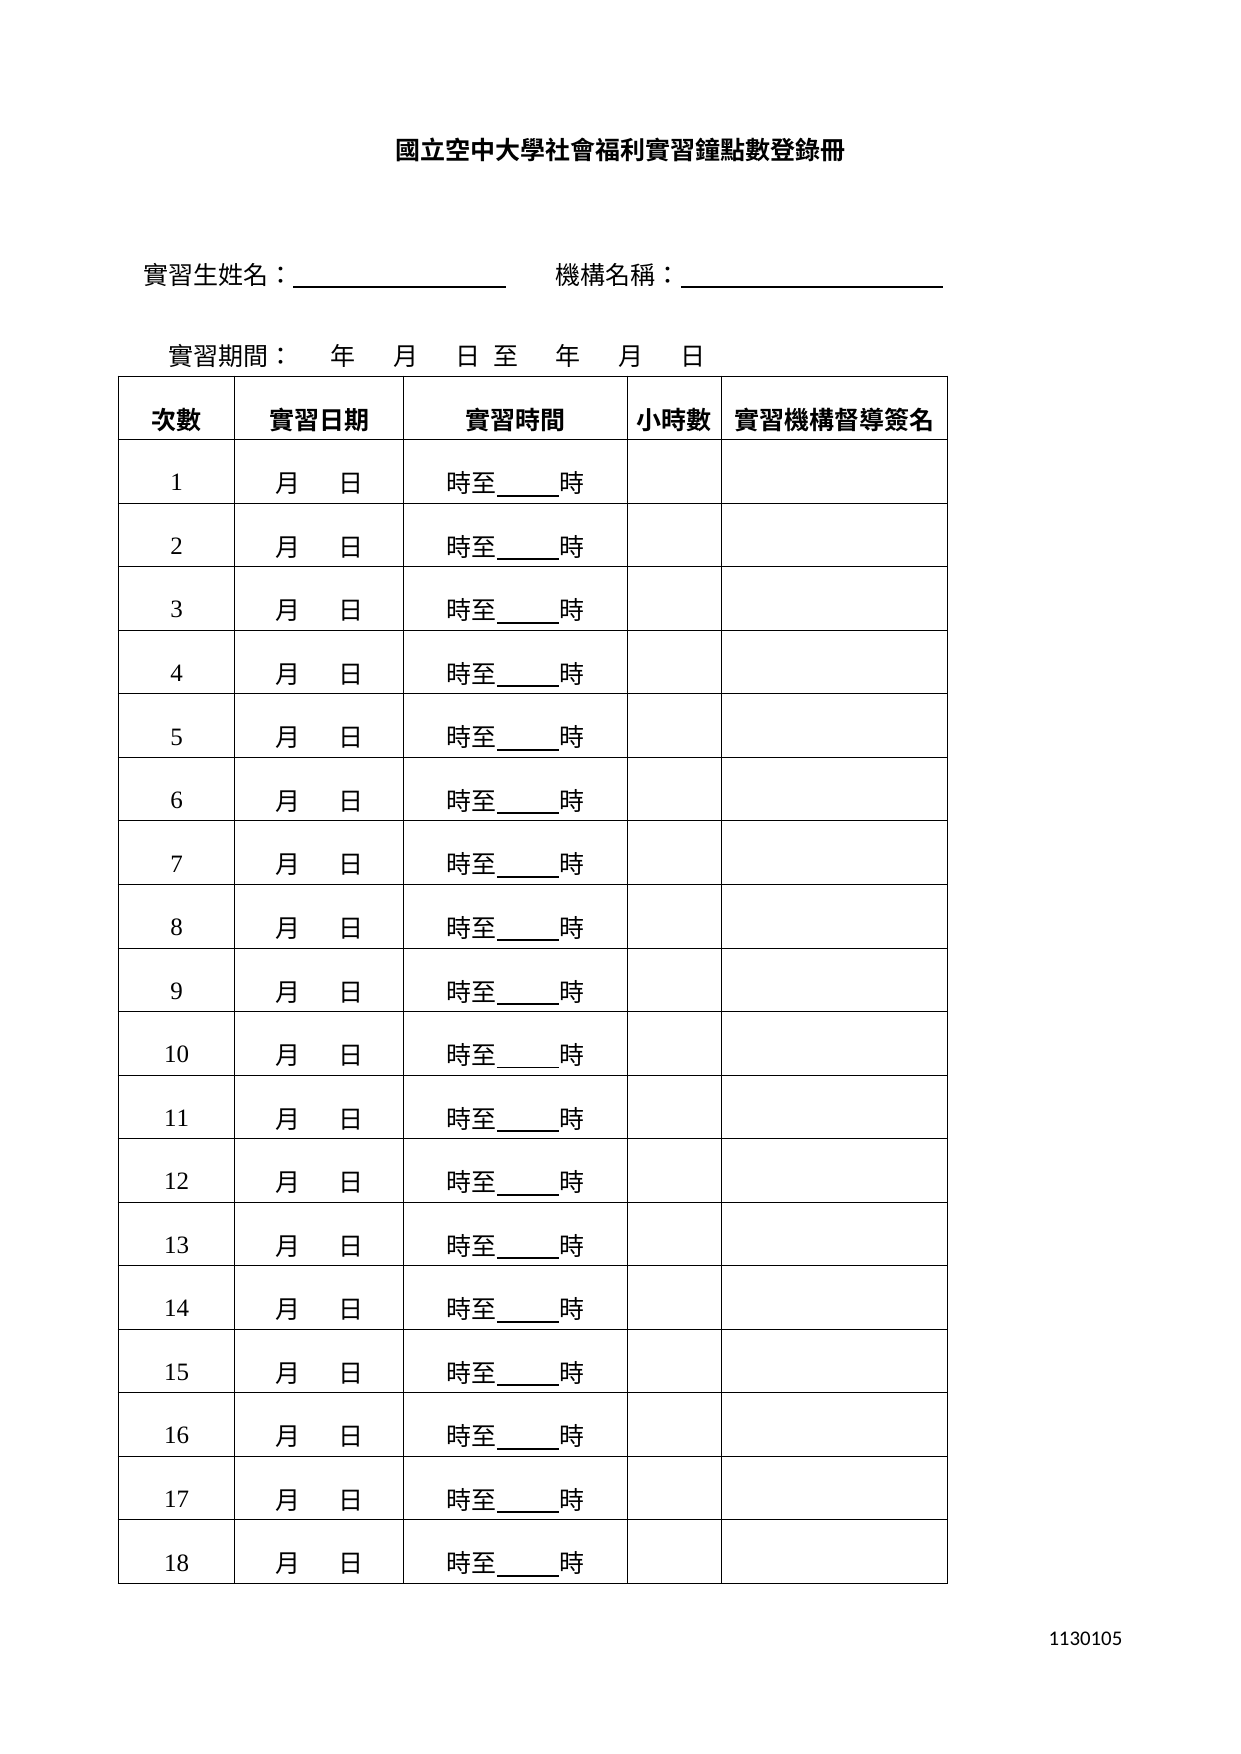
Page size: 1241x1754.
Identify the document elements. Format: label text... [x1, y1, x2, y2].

table_cell [628, 1266, 721, 1329]
table_cell 8 [119, 885, 234, 947]
table_cell 15 [119, 1330, 234, 1392]
table_cell [628, 1076, 721, 1138]
table_cell [628, 1393, 721, 1456]
table_cell 時至 時 [404, 1520, 627, 1583]
table_cell 17 [119, 1457, 234, 1519]
table_cell [722, 885, 947, 947]
text 實習生姓名： 機構名稱： [118, 232, 1122, 294]
table_cell [722, 1520, 947, 1583]
table_cell [722, 631, 947, 693]
table_header 小時數 [628, 377, 721, 439]
table_cell 月 日 [235, 1012, 403, 1074]
table_cell [722, 1330, 947, 1392]
table_cell 2 [119, 504, 234, 566]
table_cell [722, 1266, 947, 1329]
table_cell 月 日 [235, 1076, 403, 1138]
table_cell 9 [119, 949, 234, 1011]
table_cell [722, 504, 947, 566]
table_cell [722, 1012, 947, 1074]
table_cell 月 日 [235, 949, 403, 1011]
table_cell [628, 949, 721, 1011]
table_cell 時至 時 [404, 1330, 627, 1392]
table_cell [628, 885, 721, 947]
table_cell 時至 時 [404, 504, 627, 566]
table_cell 月 日 [235, 1330, 403, 1392]
table_cell 6 [119, 758, 234, 820]
table_cell 4 [119, 631, 234, 693]
table_cell 時至 時 [404, 885, 627, 947]
table_cell [722, 694, 947, 757]
table_cell 14 [119, 1266, 234, 1329]
table_cell 月 日 [235, 440, 403, 503]
table_cell 16 [119, 1393, 234, 1456]
table_cell 月 日 [235, 1266, 403, 1329]
table_cell [628, 504, 721, 566]
table_cell [628, 1457, 721, 1519]
table_cell 時至 時 [404, 949, 627, 1011]
table_header 實習時間 [404, 377, 627, 439]
table_cell 時至 時 [404, 440, 627, 503]
table_cell 時至 時 [404, 567, 627, 630]
table_cell 時至 時 [404, 631, 627, 693]
table_cell 時至 時 [404, 1393, 627, 1456]
table_cell [628, 567, 721, 630]
table_cell 時至 時 [404, 1266, 627, 1329]
table_header 實習日期 [235, 377, 403, 439]
table_cell [628, 1203, 721, 1265]
table_cell 7 [119, 821, 234, 884]
table_cell [628, 1139, 721, 1202]
table_cell [628, 631, 721, 693]
table_cell 5 [119, 694, 234, 757]
table_cell [722, 440, 947, 503]
table_cell 月 日 [235, 694, 403, 757]
table_cell 時至 時 [404, 1139, 627, 1202]
table_cell 月 日 [235, 1393, 403, 1456]
table_cell [628, 694, 721, 757]
table_cell [628, 1012, 721, 1074]
table_cell 月 日 [235, 1520, 403, 1583]
table_cell 18 [119, 1520, 234, 1583]
table_cell 月 日 [235, 885, 403, 947]
table_cell 3 [119, 567, 234, 630]
table_cell 時至 時 [404, 1203, 627, 1265]
table_cell [628, 1520, 721, 1583]
table_cell [628, 440, 721, 503]
table_cell 時至 時 [404, 1457, 627, 1519]
table_cell [722, 1393, 947, 1456]
table_cell 月 日 [235, 504, 403, 566]
table_cell 時至 時 [404, 1012, 627, 1074]
table_cell 月 日 [235, 1457, 403, 1519]
table_cell [722, 1076, 947, 1138]
table_cell [722, 821, 947, 884]
table_header 次數 [119, 377, 234, 439]
table_cell [722, 949, 947, 1011]
table_cell 12 [119, 1139, 234, 1202]
table_cell 時至 時 [404, 758, 627, 820]
table_cell 時至 時 [404, 821, 627, 884]
table_cell [628, 1330, 721, 1392]
table_header 實習機構督導簽名 [722, 377, 947, 439]
table_cell 月 日 [235, 1139, 403, 1202]
table_cell [722, 567, 947, 630]
table_cell 月 日 [235, 567, 403, 630]
text 實習期間： 年 月 日 至 年 月 日 [118, 313, 1122, 376]
table_cell 10 [119, 1012, 234, 1074]
table_cell [722, 1203, 947, 1265]
table_cell [628, 821, 721, 884]
table_cell 11 [119, 1076, 234, 1138]
table_cell 13 [119, 1203, 234, 1265]
table_cell 月 日 [235, 821, 403, 884]
table_cell 月 日 [235, 758, 403, 820]
table_cell [722, 1139, 947, 1202]
table_cell [628, 758, 721, 820]
table_cell 時至 時 [404, 694, 627, 757]
table_cell 月 日 [235, 1203, 403, 1265]
table_cell [722, 758, 947, 820]
table_cell [722, 1457, 947, 1519]
table_cell 1 [119, 440, 234, 503]
table_cell 月 日 [235, 631, 403, 693]
text 國立空中大學社會福利實習鐘點數登錄冊 [118, 107, 1122, 169]
table_cell 時至 時 [404, 1076, 627, 1138]
